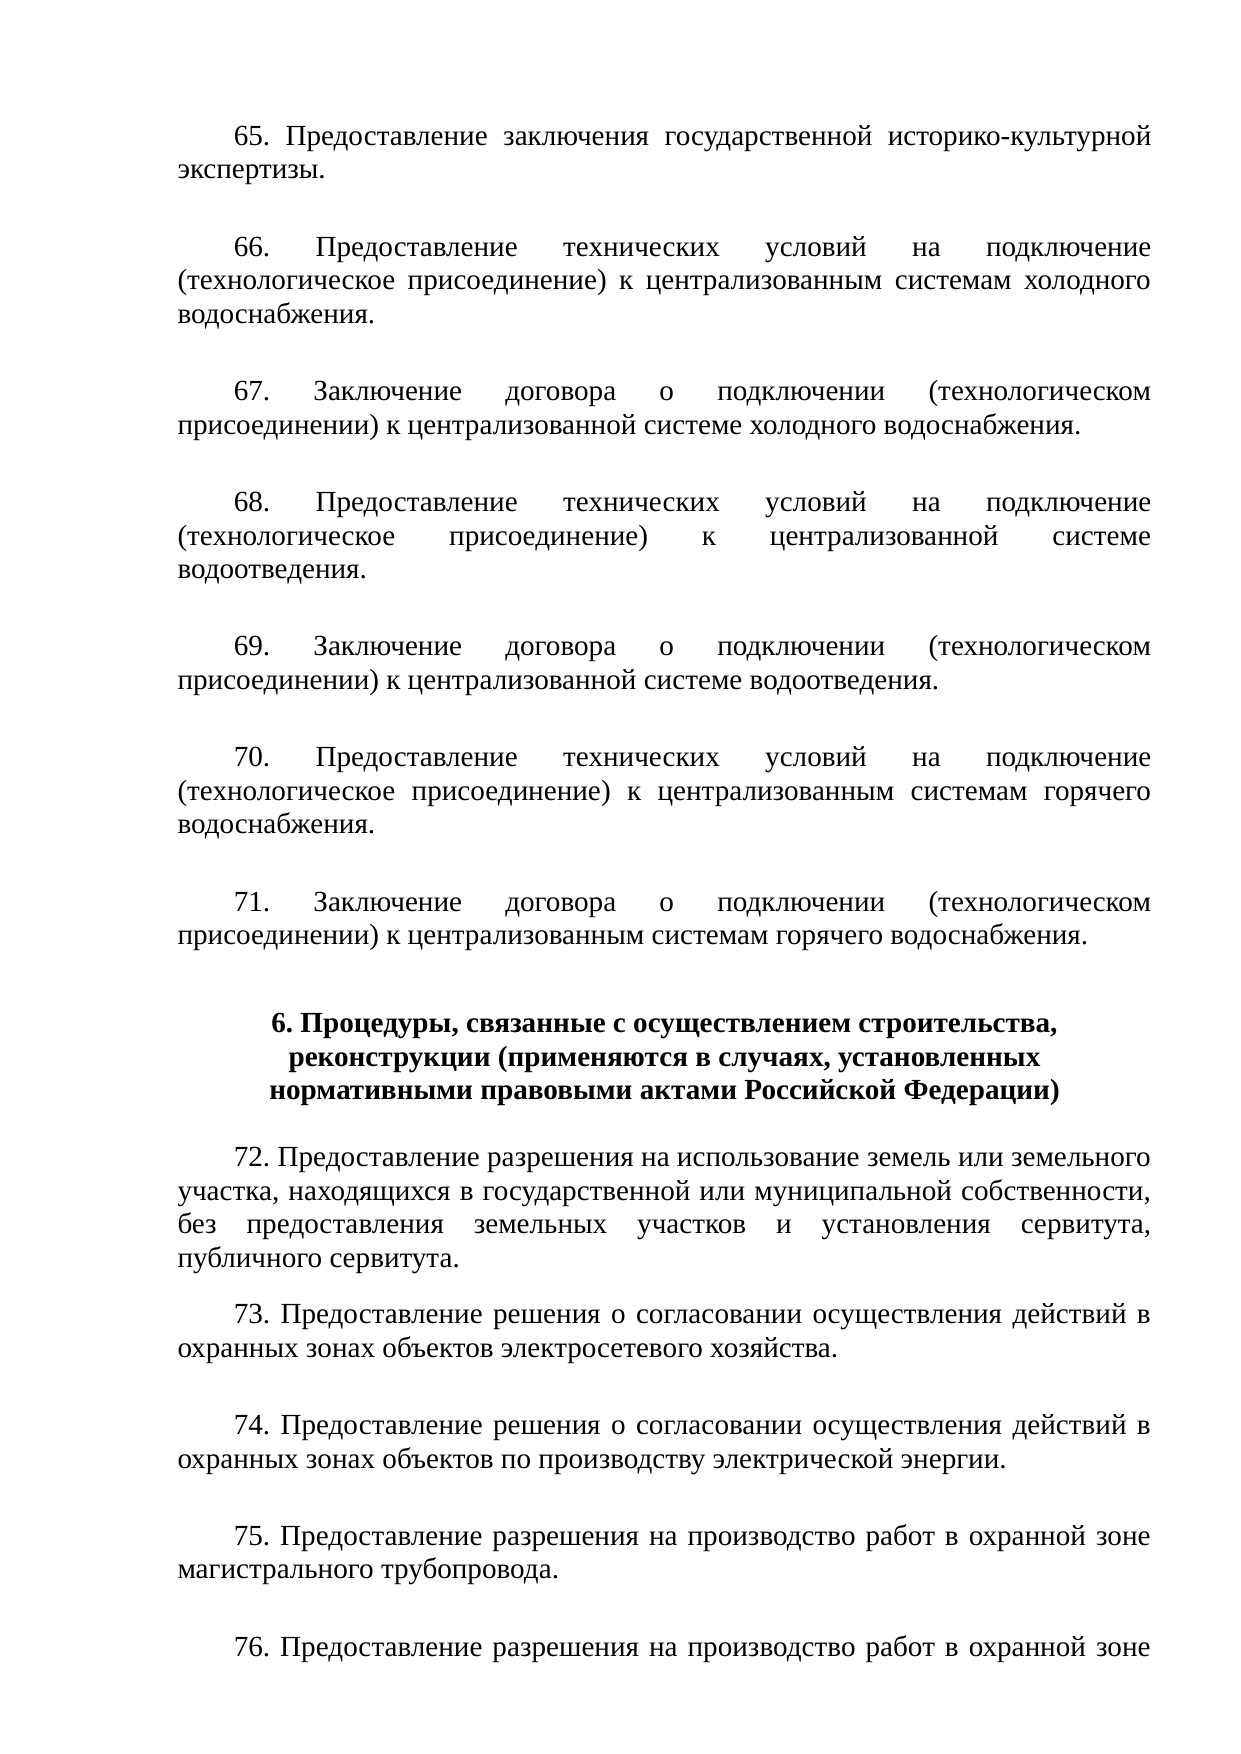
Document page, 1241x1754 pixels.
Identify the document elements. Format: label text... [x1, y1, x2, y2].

text 71. Заключение договора о подключении (технологическом присоединении) к централизованным системам горячего водоснабжения. [177, 884, 1152, 951]
title 6. Процедуры, связанные с осуществлением строительства, [177, 1005, 1152, 1039]
text 66. Предоставление технических условий на подключение (технологическое присоединение) к централизованным системам холодного водоснабжения. [177, 229, 1152, 329]
title нормативными правовыми актами Российской Федерации) [177, 1072, 1152, 1106]
text 76. Предоставление разрешения на производство работ в охранной зоне [177, 1629, 1152, 1662]
text 70. Предоставление технических условий на подключение (технологическое присоединение) к централизованным системам горячего водоснабжения. [177, 739, 1152, 840]
text 65. Предоставление заключения государственной историко-культурной экспертизы. [177, 118, 1152, 185]
text 75. Предоставление разрешения на производство работ в охранной зоне магистрального трубопровода. [177, 1518, 1152, 1585]
text 73. Предоставление решения о согласовании осуществления действий в охранных зонах объектов электросетевого хозяйства. [177, 1296, 1152, 1363]
text 74. Предоставление решения о согласовании осуществления действий в охранных зонах объектов по производству электрической энергии. [177, 1407, 1152, 1474]
text 69. Заключение договора о подключении (технологическом присоединении) к централизованной системе водоотведения. [177, 628, 1152, 696]
text 67. Заключение договора о подключении (технологическом присоединении) к централизованной системе холодного водоснабжения. [177, 373, 1152, 440]
title реконструкции (применяются в случаях, установленных [177, 1039, 1152, 1072]
text 72. Предоставление разрешения на использование земель или земельного участка, находящихся в государственной или муниципальной собственности, без предоставления земельных участков и установления сервитута, публичного сервитута. [177, 1139, 1152, 1273]
text 68. Предоставление технических условий на подключение (технологическое присоединение) к централизованной системе водоотведения. [177, 484, 1152, 585]
